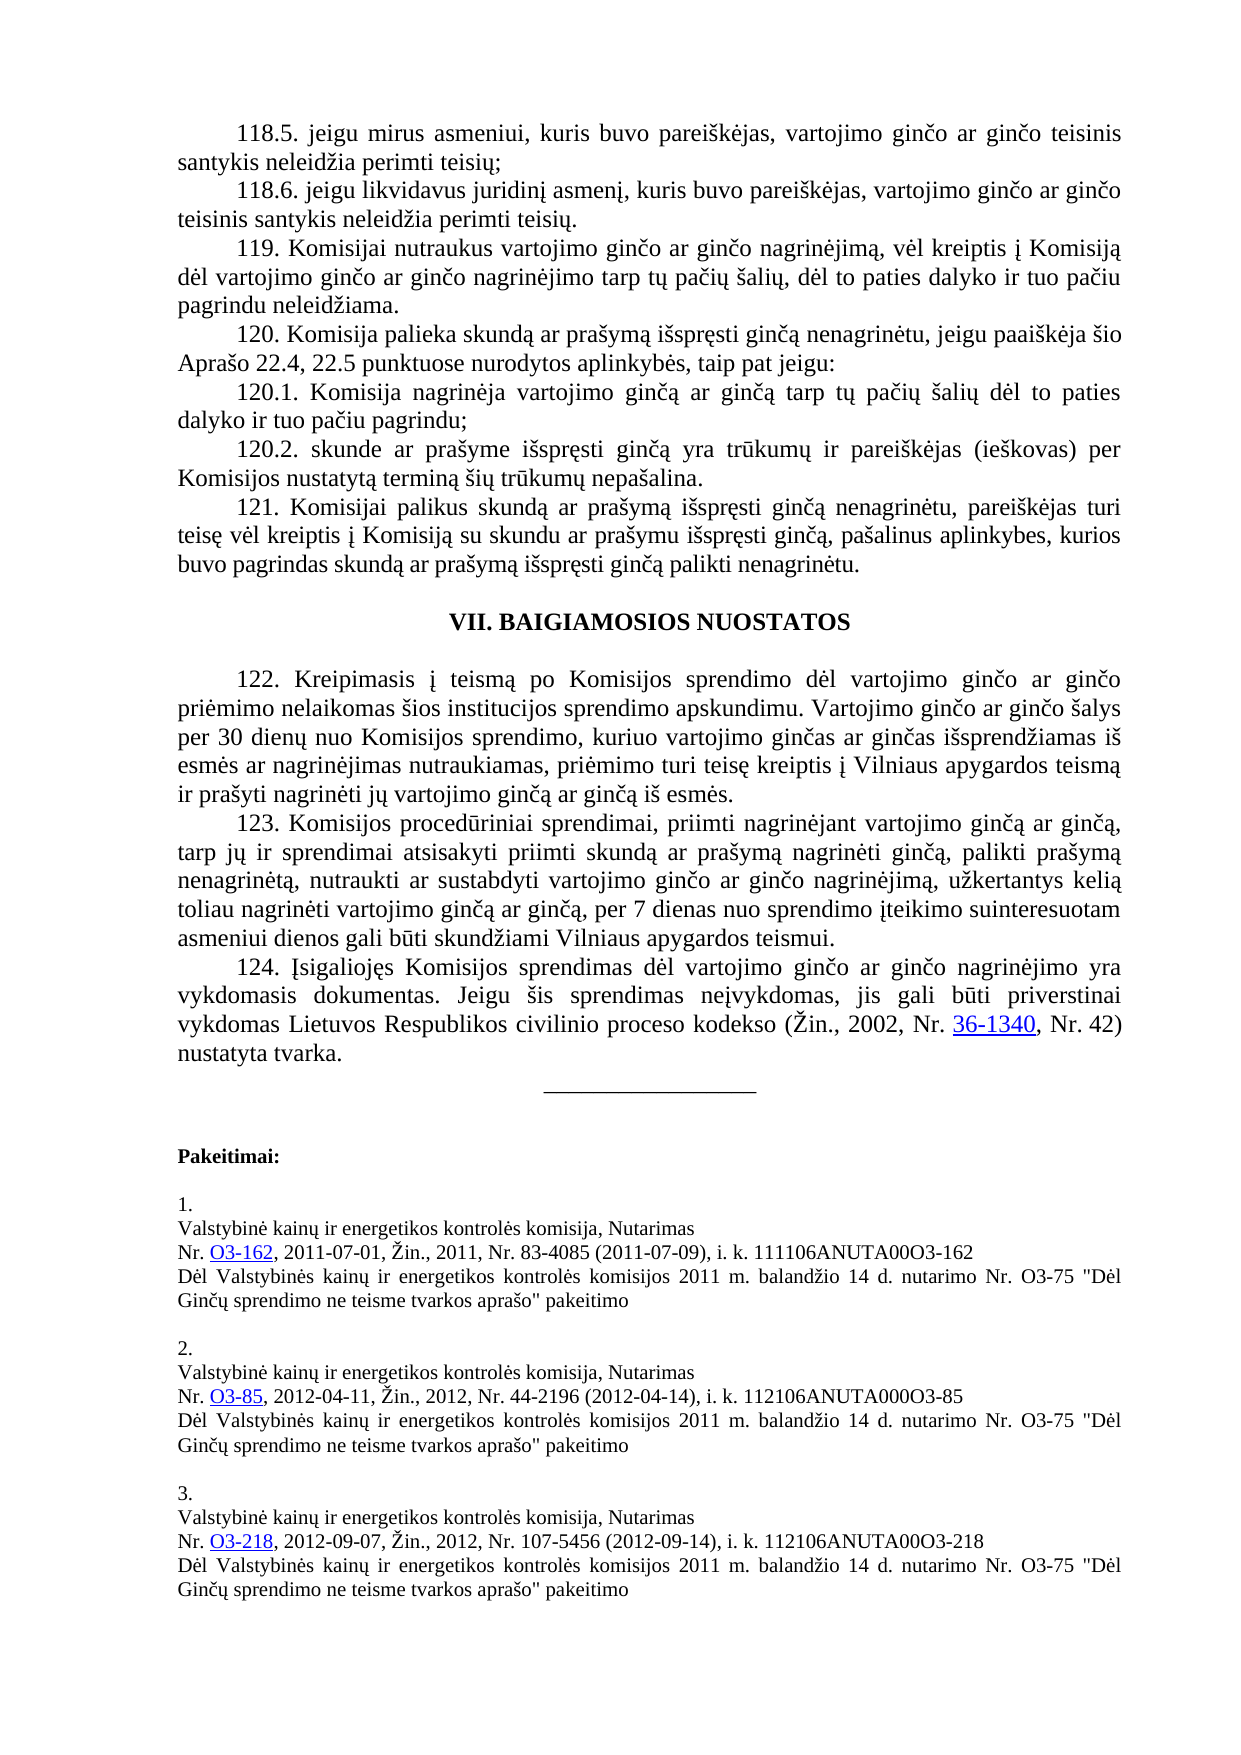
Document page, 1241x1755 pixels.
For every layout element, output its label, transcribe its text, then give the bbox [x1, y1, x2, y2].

text Valstybinė kainų ir energetikos kontrolės komisija, Nutarimas [177, 1360, 1122, 1384]
text Pakeitimai: [177, 1144, 1122, 1168]
text 124. Įsigaliojęs Komisijos sprendimas dėl vartojimo ginčo ar ginčo nagrinėjimo yra vykdomasis dokumentas. Jeigu šis sprendimas neįvykdomas, jis gali būti priverstinai vykdomas Lietuvos Respublikos civilinio proceso kodekso (Žin., 2002, Nr. 36-1340, Nr. 42) nustatyta tvarka. [177, 952, 1122, 1067]
text _________________ [177, 1067, 1122, 1096]
text Valstybinė kainų ir energetikos kontrolės komisija, Nutarimas [177, 1216, 1122, 1240]
text Nr. O3-162, 2011-07-01, Žin., 2011, Nr. 83-4085 (2011-07-09), i. k. 111106ANUTA00O3-162 [177, 1240, 1122, 1264]
text 120.1. Komisija nagrinėja vartojimo ginčą ar ginčą tarp tų pačių šalių dėl to paties dalyko ir tuo pačiu pagrindu; [177, 377, 1122, 434]
text 121. Komisijai palikus skundą ar prašymą išspręsti ginčą nenagrinėtu, pareiškėjas turi teisę vėl kreiptis į Komisiją su skundu ar prašymu išspręsti ginčą, pašalinus aplinkybes, kurios buvo pagrindas skundą ar prašymą išspręsti ginčą palikti nenagrinėtu. [177, 492, 1122, 578]
text 118.6. jeigu likvidavus juridinį asmenį, kuris buvo pareiškėjas, vartojimo ginčo ar ginčo teisinis santykis neleidžia perimti teisių. [177, 176, 1122, 233]
text 120. Komisija palieka skundą ar prašymą išspręsti ginčą nenagrinėtu, jeigu paaiškėja šio Aprašo 22.4, 22.5 punktuose nurodytos aplinkybės, taip pat jeigu: [177, 319, 1122, 377]
text 118.5. jeigu mirus asmeniui, kuris buvo pareiškėjas, vartojimo ginčo ar ginčo teisinis santykis neleidžia perimti teisių; [177, 118, 1122, 176]
text 3. [177, 1481, 1122, 1505]
text Dėl Valstybinės kainų ir energetikos kontrolės komisijos 2011 m. balandžio 14 d. nutarimo Nr. O3-75 "Dėl Ginčų sprendimo ne teisme tvarkos aprašo" pakeitimo [177, 1408, 1122, 1457]
text 122. Kreipimasis į teismą po Komisijos sprendimo dėl vartojimo ginčo ar ginčo priėmimo nelaikomas šios institucijos sprendimo apskundimu. Vartojimo ginčo ar ginčo šalys per 30 dienų nuo Komisijos sprendimo, kuriuo vartojimo ginčas ar ginčas išsprendžiamas iš esmės ar nagrinėjimas nutraukiamas, priėmimo turi teisę kreiptis į Vilniaus apygardos teismą ir prašyti nagrinėti jų vartojimo ginčą ar ginčą iš esmės. [177, 664, 1122, 808]
text Dėl Valstybinės kainų ir energetikos kontrolės komisijos 2011 m. balandžio 14 d. nutarimo Nr. O3-75 "Dėl Ginčų sprendimo ne teisme tvarkos aprašo" pakeitimo [177, 1553, 1122, 1601]
text Nr. O3-218, 2012-09-07, Žin., 2012, Nr. 107-5456 (2012-09-14), i. k. 112106ANUTA00O3-218 [177, 1529, 1122, 1553]
text 123. Komisijos procedūriniai sprendimai, priimti nagrinėjant vartojimo ginčą ar ginčą, tarp jų ir sprendimai atsisakyti priimti skundą ar prašymą nagrinėti ginčą, palikti prašymą nenagrinėtą, nutraukti ar sustabdyti vartojimo ginčo ar ginčo nagrinėjimą, užkertantys kelią toliau nagrinėti vartojimo ginčą ar ginčą, per 7 dienas nuo sprendimo įteikimo suinteresuotam asmeniui dienos gali būti skundžiami Vilniaus apygardos teismui. [177, 808, 1122, 952]
text 1. [177, 1192, 1122, 1216]
text 2. [177, 1336, 1122, 1360]
text Valstybinė kainų ir energetikos kontrolės komisija, Nutarimas [177, 1505, 1122, 1529]
text Nr. O3-85, 2012-04-11, Žin., 2012, Nr. 44-2196 (2012-04-14), i. k. 112106ANUTA000O3-85 [177, 1384, 1122, 1408]
text VII. BAIGIAMOSIOS NUOSTATOS [177, 607, 1122, 636]
text 120.2. skunde ar prašyme išspręsti ginčą yra trūkumų ir pareiškėjas (ieškovas) per Komisijos nustatytą terminą šių trūkumų nepašalina. [177, 434, 1122, 492]
text 119. Komisijai nutraukus vartojimo ginčo ar ginčo nagrinėjimą, vėl kreiptis į Komisiją dėl vartojimo ginčo ar ginčo nagrinėjimo tarp tų pačių šalių, dėl to paties dalyko ir tuo pačiu pagrindu neleidžiama. [177, 233, 1122, 319]
text Dėl Valstybinės kainų ir energetikos kontrolės komisijos 2011 m. balandžio 14 d. nutarimo Nr. O3-75 "Dėl Ginčų sprendimo ne teisme tvarkos aprašo" pakeitimo [177, 1264, 1122, 1312]
